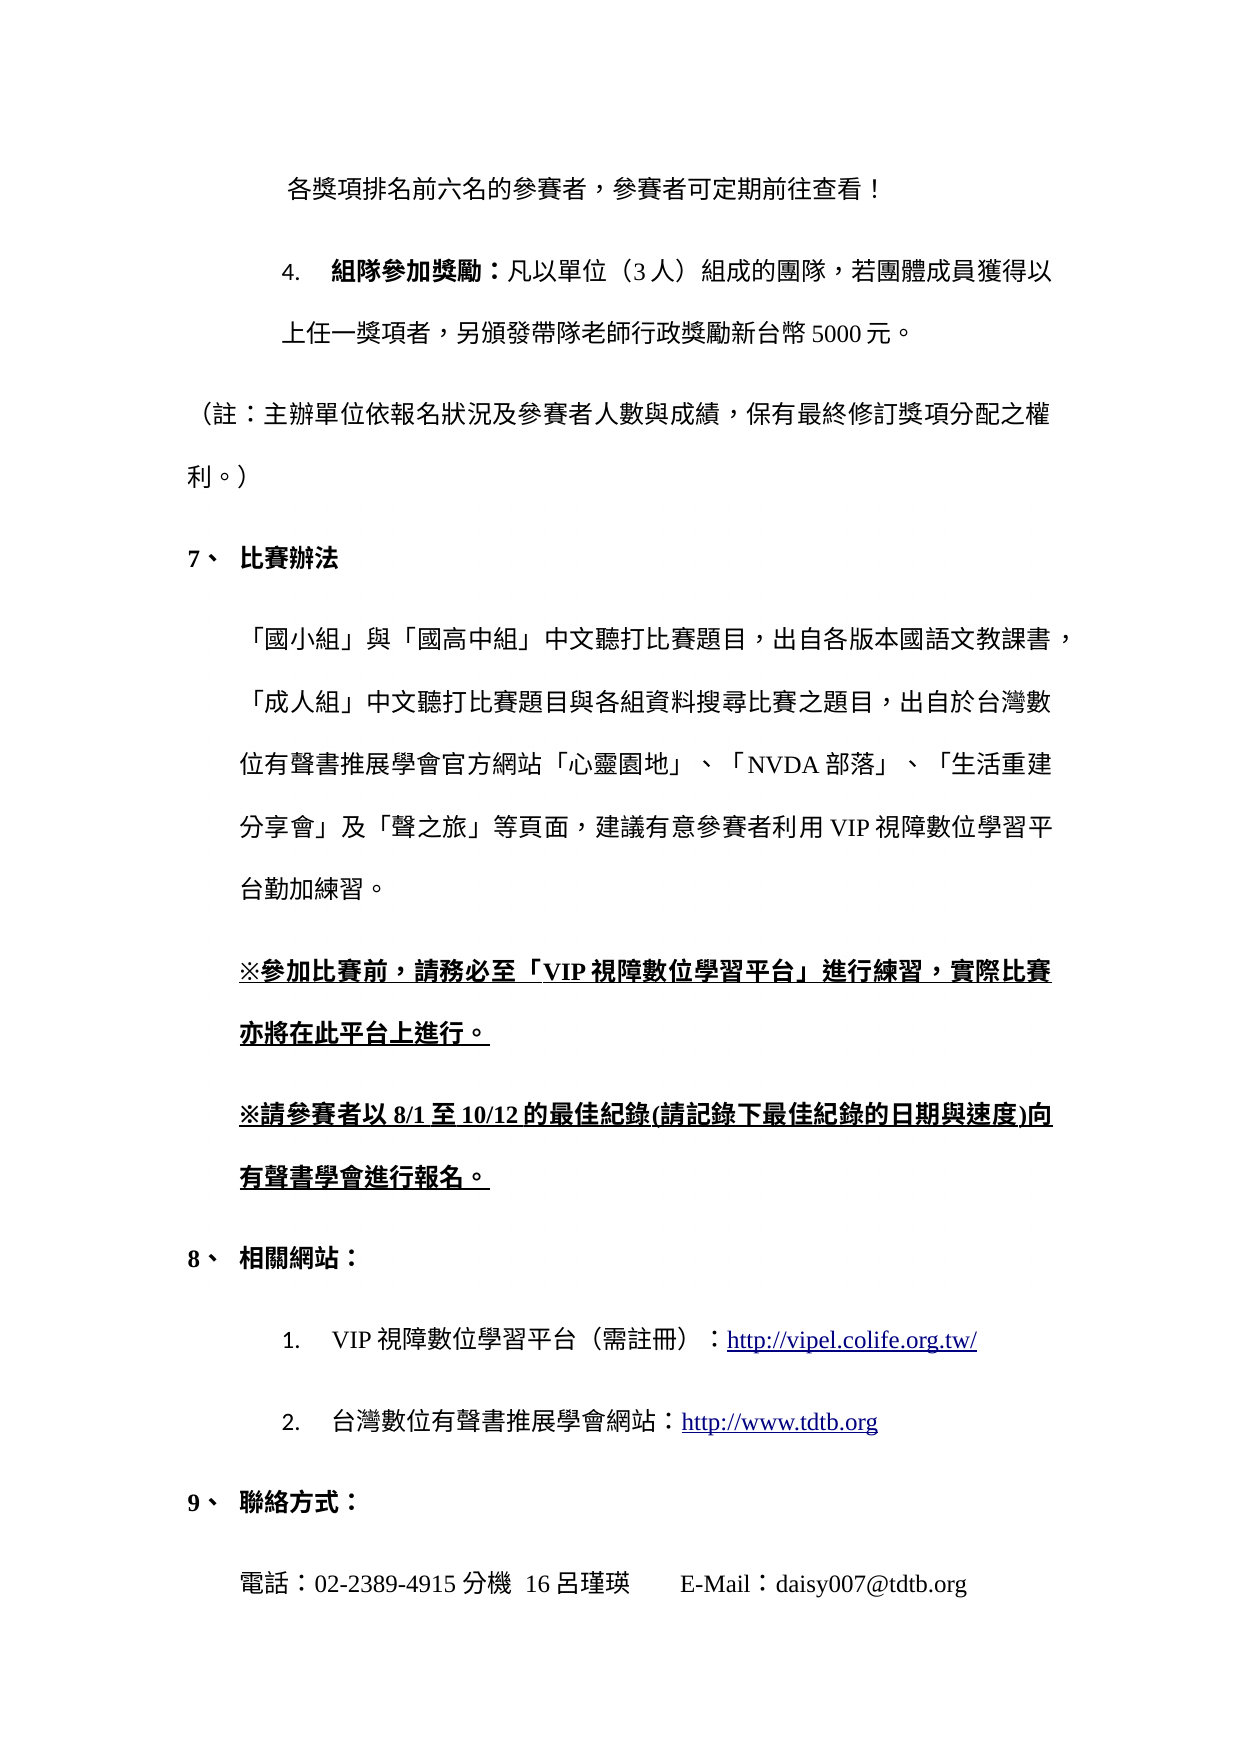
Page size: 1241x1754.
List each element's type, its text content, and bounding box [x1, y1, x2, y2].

list 台灣數位有聲書推展學會網站：http://www.tdtb.org [281, 1377, 1053, 1440]
list VIP視障數位學習平台（需註冊）：http://vipel.colife.org.tw/ [281, 1311, 1053, 1359]
text （註：主辦單位依報名狀況及參賽者人數與成績，保有最終修訂獎項分配之權利。） [187, 371, 1053, 482]
text 電話：02-2389-4915 分機 16呂瑾瑛 E-Mail：daisy007@tdtb.org [239, 1540, 1053, 1602]
text 各獎項排名前六名的參賽者，參賽者可定期前往查看！ [287, 146, 1053, 209]
list 組隊參加獎勵：凡以單位（3人）組成的團隊，若團體成員獲得以上任一獎項者，另頒發帶隊老師行政獎勵新台幣5000元。 [281, 227, 1053, 352]
list 聯絡方式： [187, 1459, 1053, 1521]
